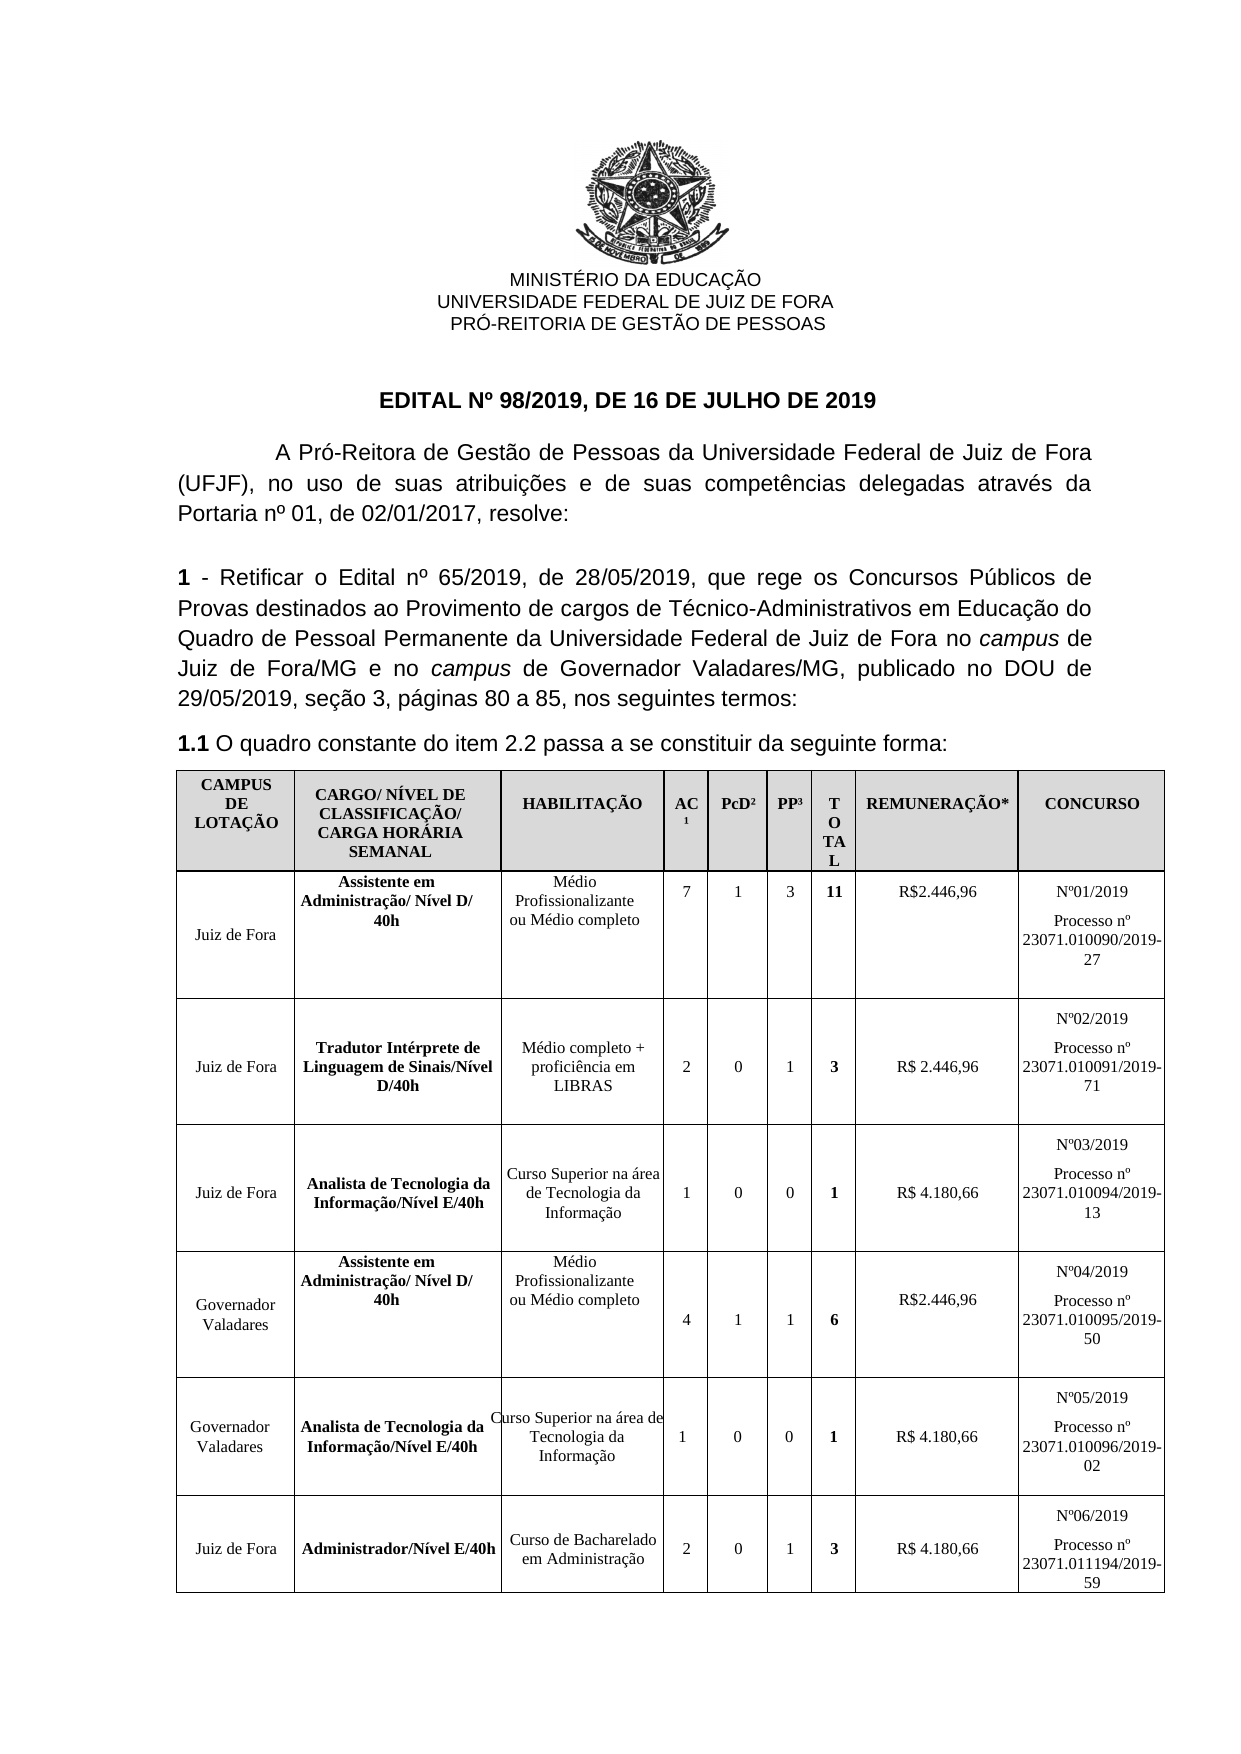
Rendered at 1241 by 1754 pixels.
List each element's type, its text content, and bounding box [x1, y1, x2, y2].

table_cell 3 [812, 999, 855, 1124]
text PRÓ-REITORIA DE GESTÃO DE PESSOAS [59, 312, 1092, 334]
table_cell Administrador/Nível E/40h [295, 1496, 501, 1592]
table_cell 0 [768, 1378, 811, 1494]
table_cell Analista de Tecnologia da Informação/Nível E/40h [295, 1378, 501, 1494]
table_cell Juiz de Fora [177, 999, 294, 1124]
table_header PP³ [768, 771, 811, 870]
table_cell Juiz de Fora [177, 872, 294, 997]
table_cell 4 [664, 1252, 707, 1377]
table_cell R$2.446,96 [856, 872, 1018, 997]
table_cell Tradutor Intérprete de Linguagem de Sinais/Nível D/40h [295, 999, 501, 1124]
table_cell 1 [708, 1252, 767, 1377]
table_cell Nº04/2019 Processo nº 23071.010095/2019-50 [1019, 1252, 1164, 1377]
text EDITAL Nº 98/2019, DE 16 DE JULHO DE 2019 [177, 387, 1078, 413]
table_cell Nº06/2019 Processo nº 23071.011194/2019-59 [1019, 1496, 1164, 1592]
table_cell R$ 2.446,96 [856, 999, 1018, 1124]
table_cell 0 [708, 1125, 767, 1251]
table_cell 3 [812, 1496, 855, 1592]
table_cell 3 [768, 872, 811, 997]
text 1.1 O quadro constante do item 2.2 passa a se constituir da seguinte forma: [177, 729, 1092, 756]
table_cell 1 [664, 1125, 707, 1251]
table_cell Assistente em Administração/ Nível D/ 40h [295, 872, 501, 997]
table_header REMUNERAÇÃO* [856, 771, 1017, 870]
table_cell 2 [664, 1496, 707, 1592]
table_cell Nº03/2019 Processo nº 23071.010094/2019-13 [1019, 1125, 1164, 1251]
table_cell 0 [708, 1496, 767, 1592]
table_cell Juiz de Fora [177, 1496, 294, 1592]
table_cell Médio completo + proficiência em LIBRAS [502, 999, 663, 1124]
table_header AC¹ [665, 771, 707, 870]
table_header CONCURSO [1019, 771, 1164, 870]
table_cell R$2.446,96 [856, 1252, 1018, 1377]
table_cell Curso Superior na área de Tecnologia da Informação [502, 1378, 663, 1494]
table_cell Nº05/2019 Processo nº 23071.010096/2019-02 [1019, 1378, 1164, 1494]
table_cell 1 [664, 1378, 707, 1494]
table_header HABILITAÇÃO [502, 771, 663, 870]
table_cell Juiz de Fora [177, 1125, 294, 1251]
table_cell 0 [708, 1378, 767, 1494]
table_cell R$ 4.180,66 [856, 1125, 1018, 1251]
table_cell R$ 4.180,66 [856, 1378, 1018, 1494]
table_cell 0 [708, 999, 767, 1124]
table_cell 6 [812, 1252, 855, 1377]
table_cell Governador Valadares [177, 1252, 294, 1377]
table_cell 7 [664, 872, 707, 997]
table_cell 1 [812, 1125, 855, 1251]
table_cell Nº01/2019 Processo nº 23071.010090/2019-27 [1019, 872, 1164, 997]
table_cell 0 [768, 1125, 811, 1251]
table_cell Nº02/2019 Processo nº 23071.010091/2019-71 [1019, 999, 1164, 1124]
table_cell 11 [812, 872, 855, 997]
table_cell R$ 4.180,66 [856, 1496, 1018, 1592]
table_cell Governador Valadares [177, 1378, 294, 1494]
table_cell Assistente em Administração/ Nível D/ 40h [295, 1252, 501, 1377]
table_cell Médio Profissionalizante ou Médio completo [502, 1252, 663, 1377]
text MINISTÉRIO DA EDUCAÇÃO [59, 269, 1092, 291]
table_header TOTAL [812, 771, 855, 870]
table_header CAMPUS DE LOTAÇÃO [177, 771, 294, 870]
table_cell 1 [768, 1252, 811, 1377]
table_cell 1 [768, 1496, 811, 1592]
table_header PcD² [709, 771, 766, 870]
table_cell 2 [664, 999, 707, 1124]
table_cell 1 [708, 872, 767, 997]
text UNIVERSIDADE FEDERAL DE JUIZ DE FORA [59, 291, 1092, 312]
table_cell Médio Profissionalizante ou Médio completo [502, 872, 663, 997]
text A Pró-Reitora de Gestão de Pessoas da Universidade Federal de Juiz de Fora (UFJF), no uso de suas atribuições e de suas competências delegadas através da Portaria nº 01, de 02/01/2017, resolve: [177, 439, 1092, 526]
table_header CARGO/ NÍVEL DE CLASSIFICAÇÃO/ CARGA HORÁRIA SEMANAL [295, 771, 500, 870]
table_cell 1 [768, 999, 811, 1124]
table_cell Curso Superior na área de Tecnologia da Informação [502, 1125, 663, 1251]
text 1 - Retificar o Edital nº 65/2019, de 28/05/2019, que rege os Concursos Públicos de Provas destinados ao Provimento de cargos de Técnico-Administrativos em Educação do Quadro de Pessoal Permanente da Universidade Federal de Juiz de Fora no campus de Juiz de Fora/MG e no campus de Governador Valadares/MG, publicado no DOU de 29/05/2019, seção 3, páginas 80 a 85, nos seguintes termos: [177, 564, 1092, 712]
table_cell Analista de Tecnologia da Informação/Nível E/40h [295, 1125, 501, 1251]
table_cell 1 [812, 1378, 855, 1494]
table_cell Curso de Bacharelado em Administração [502, 1496, 663, 1592]
